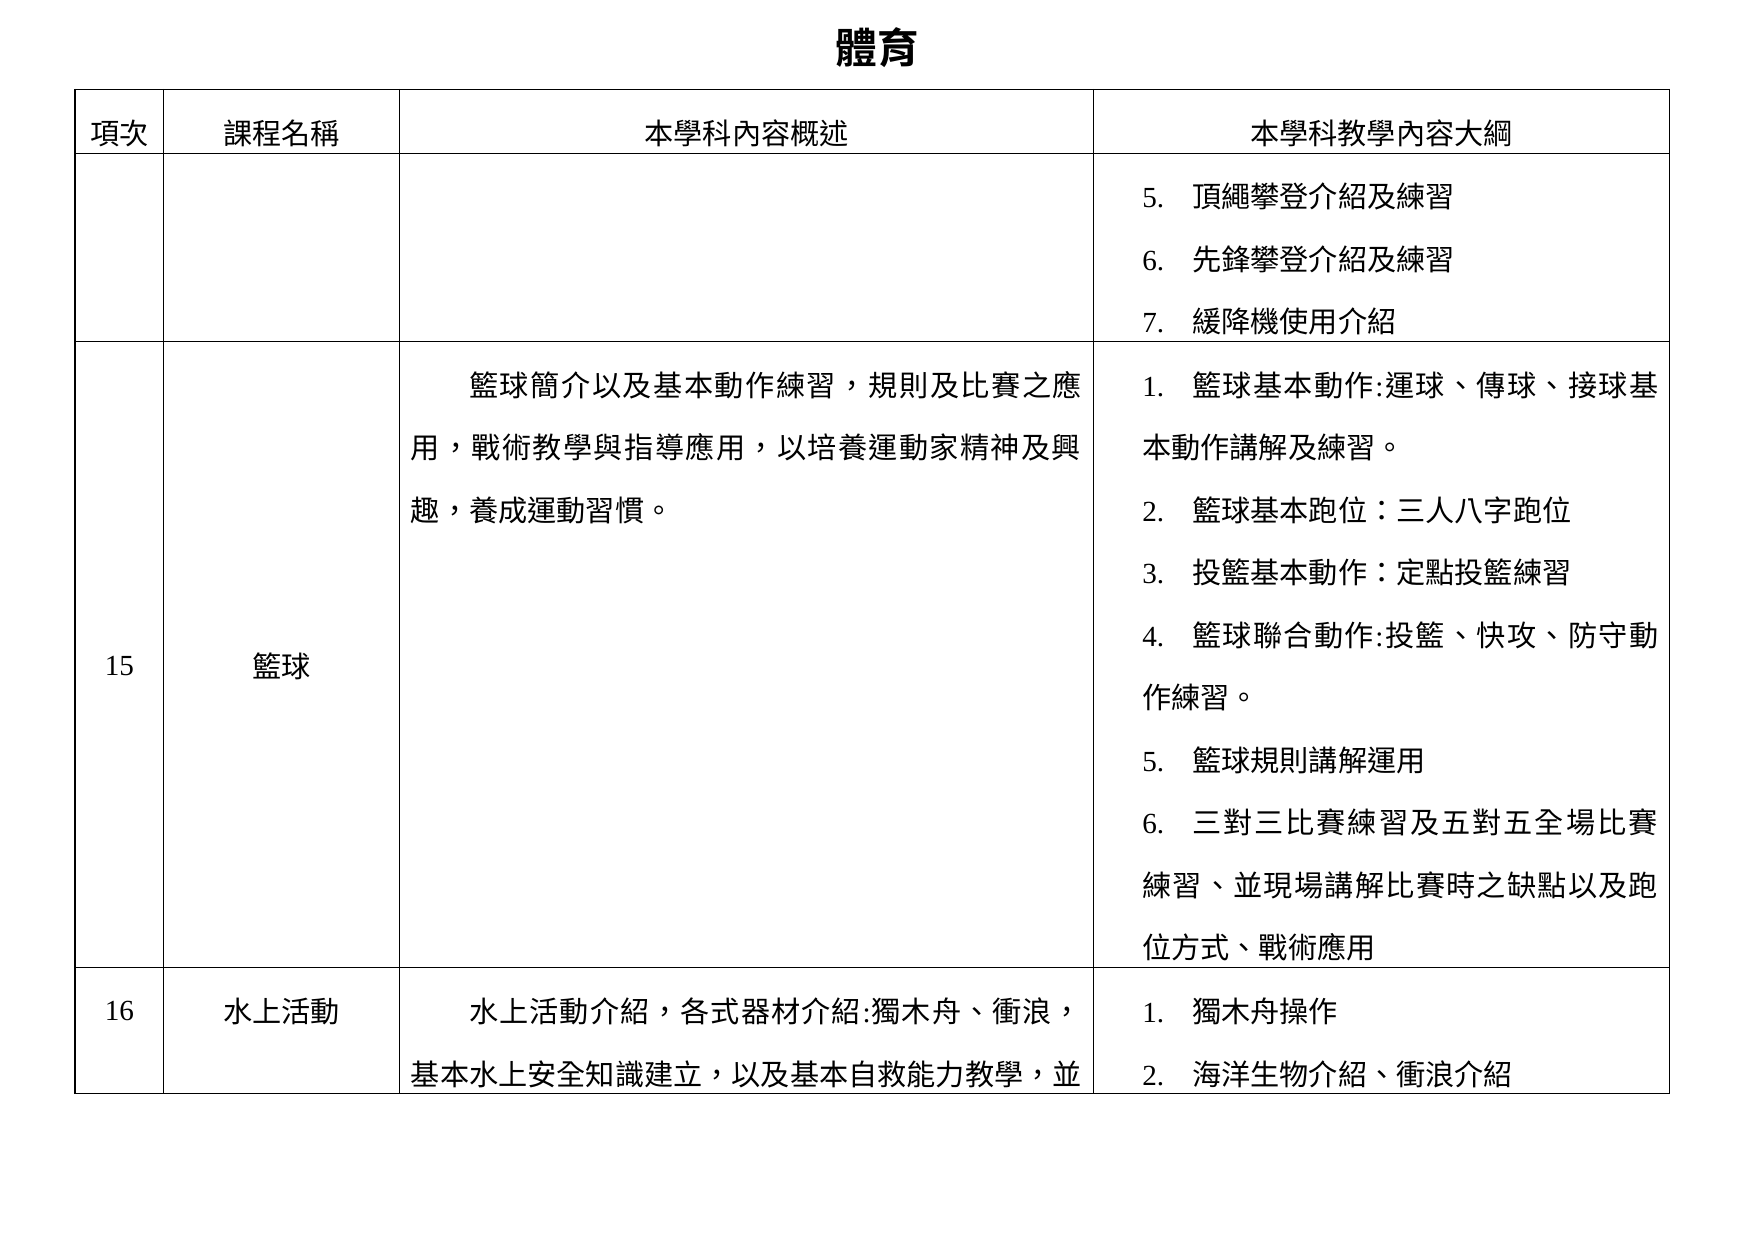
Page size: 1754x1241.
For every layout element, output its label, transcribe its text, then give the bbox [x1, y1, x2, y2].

table_cell 15 [76, 342, 163, 967]
table_cell [76, 154, 163, 341]
table_cell 籃球 [164, 342, 399, 967]
table_cell 籃球基本動作:運球、傳球、接球基本動作講解及練習。 籃球基本跑位：三人八字跑位 投籃基本動作：定點投籃練習 籃球聯合動作:投籃、快攻、防守動作練習。 籃球規則講解運用 三對三比賽練習及五對五全場比賽練習、並現場講解比賽時之缺點以及跑位方式、戰術應用 [1094, 342, 1669, 967]
table_cell [400, 154, 1093, 341]
table_header 項次 [76, 90, 163, 152]
table_header 課程名稱 [164, 90, 399, 152]
table_header 本學科內容概述 [400, 90, 1093, 152]
table_header 本學科教學內容大綱 [1094, 90, 1669, 152]
table_cell 獨木舟操作 海洋生物介紹、衝浪介紹 浮潛器材使用及操作 游泳基本能力建立 [1094, 968, 1669, 1093]
table_cell 16 [76, 968, 163, 1093]
table_cell 水上活動介紹，各式器材介紹:獨木舟、衝浪，基本水上安全知識建立，以及基本自救能力教學，並 [400, 968, 1093, 1093]
table_cell [164, 154, 399, 341]
table_cell 籃球簡介以及基本動作練習，規則及比賽之應用，戰術教學與指導應用，以培養運動家精神及興趣，養成運動習慣。 [400, 342, 1093, 967]
table_cell 攀岩基本體能訓練和基本動作：基本腳法和手部抓握法 攀岩裝備介紹：繩索、吊帶、垂降確保器、有鎖D字環、快扣組、扁帶（傘帶） 攀岩基本動作:抱石攀登、收繩 垂降基本動作：繩結、固定點架設、確保、繩索下降要點 頂繩攀登介紹及練習 先鋒攀登介紹及練習 緩降機使用介紹 [1094, 154, 1669, 341]
table_cell 水上活動 [164, 968, 399, 1093]
